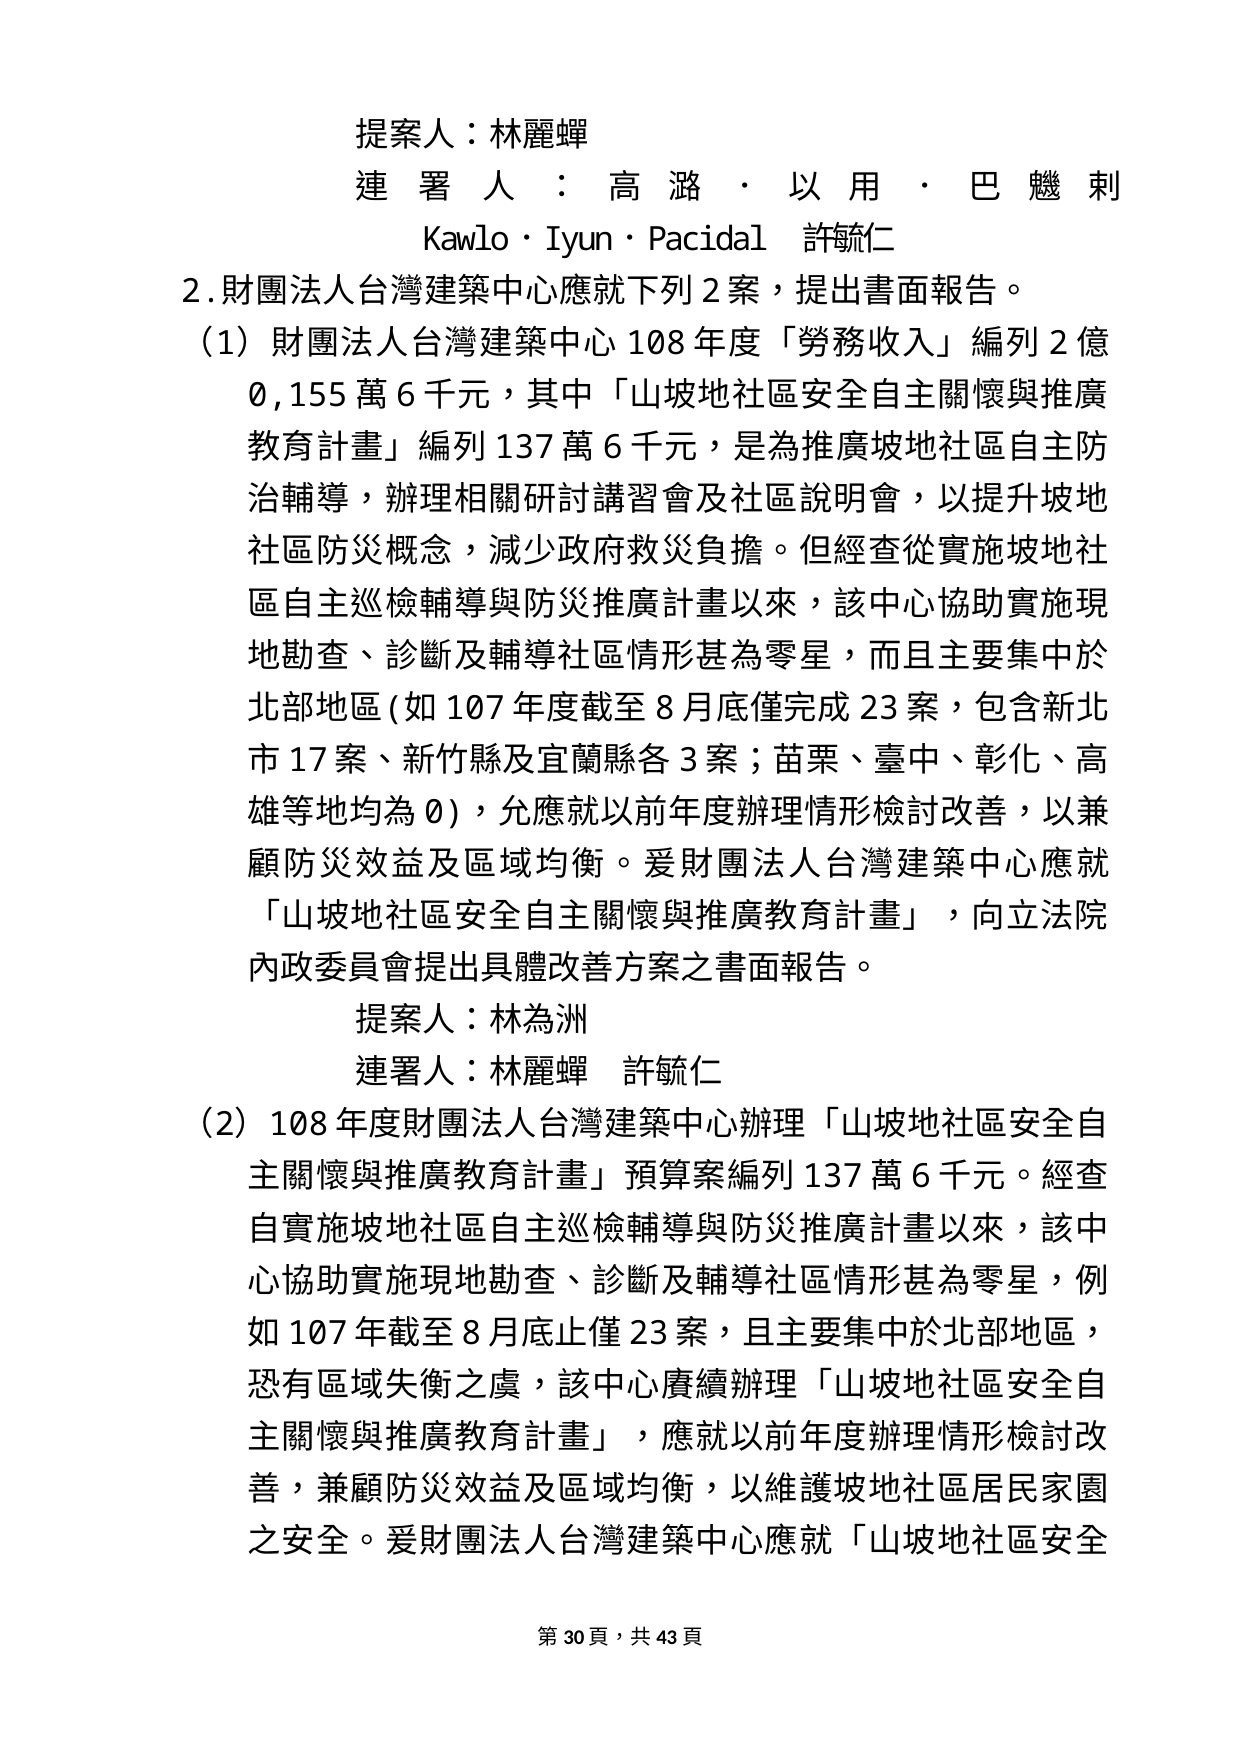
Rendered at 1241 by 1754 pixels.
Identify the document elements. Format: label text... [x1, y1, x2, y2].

text （2）108年度財團法人台灣建築中心辦理「山坡地社區安全自主關懷與推廣教育計畫」預算案編列137萬6千元。經查：自實施坡地社區自主巡檢輔導與防災推廣計畫以來，該中心協助實施現地勘查、診斷及輔導社區情形甚為零星，例如107年截至8月底止僅23案，且主要集中於北部地區，恐有區域失衡之虞，該中心賡續辦理「山坡地社區安全自主關懷與推廣教育計畫」，應就以前年度辦理情形檢討改善，兼顧防災效益及區域均衡，以維護坡地社區居民家園之安全。爰財團法人台灣建築中心應就「山坡地社區安全自主關懷與推廣教育計畫」，向立法院內政委員會提出書面報告。 [181, 1094, 1110, 1563]
text 提案人：林麗蟬 [356, 104, 1122, 157]
text 連署人：高潞．以用．巴魕剌 Kawlo．Iyun．Pacidal 許毓仁 [356, 157, 1122, 261]
text 2.財團法人台灣建築中心應就下列2案，提出書面報告。 [181, 261, 1110, 313]
text 連署人：林麗蟬 許毓仁 [356, 1042, 1122, 1094]
text 提案人：林為洲 [356, 990, 1122, 1042]
text （1）財團法人台灣建築中心108年度「勞務收入」編列2億0,155萬6千元，其中「山坡地社區安全自主關懷與推廣教育計畫」編列137萬6千元，是為推廣坡地社區自主防治輔導，辦理相關研討講習會及社區說明會，以提升坡地社區防災概念，減少政府救災負擔。但經查從實施坡地社區自主巡檢輔導與防災推廣計畫以來，該中心協助實施現地勘查、診斷及輔導社區情形甚為零星，而且主要集中於北部地區(如107年度截至8月底僅完成23案，包含新北市17案、新竹縣及宜蘭縣各3案；苗栗、臺中、彰化、高雄等地均為0)，允應就以前年度辦理情形檢討改善，以兼顧防災效益及區域均衡。爰財團法人台灣建築中心應就「山坡地社區安全自主關懷與推廣教育計畫」，向立法院內政委員會提出具體改善方案之書面報告。 [181, 313, 1110, 990]
